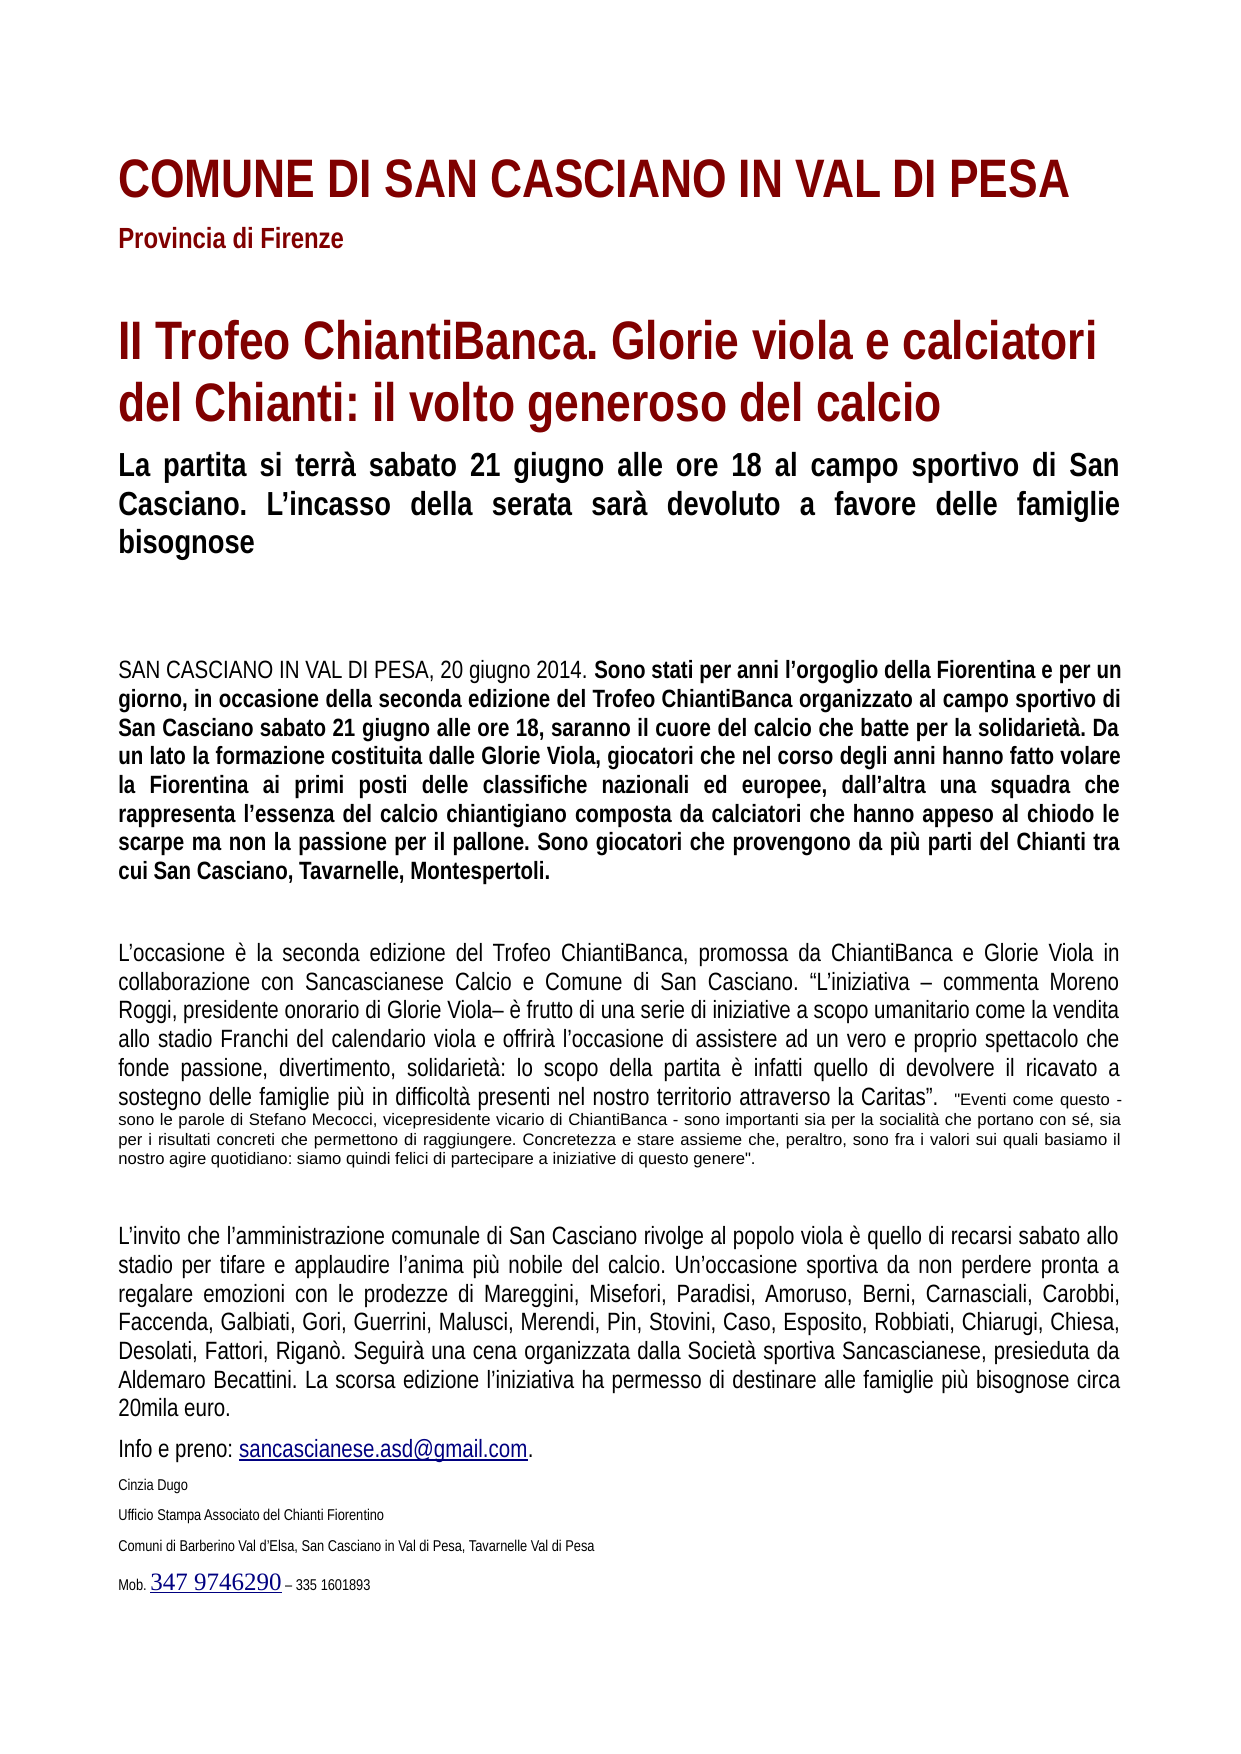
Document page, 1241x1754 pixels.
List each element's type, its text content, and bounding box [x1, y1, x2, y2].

text Ufficio Stampa Associato del Chianti Fiorentino [118, 1506, 1122, 1524]
text COMUNE DI SAN CASCIANO IN VAL DI PESA [118, 147, 1122, 209]
text II Trofeo ChiantiBanca. Glorie viola e calciatori del Chianti: il volto generoso del calcio [118, 309, 1122, 433]
text Provincia di Firenze [118, 222, 1122, 255]
text Comuni di Barberino Val d’Elsa, San Casciano in Val di Pesa, Tavarnelle Val di Pesa [118, 1536, 1122, 1554]
text La partita si terrà sabato 21 giugno alle ore 18 al campo sportivo di San Casciano. L’incasso della serata sarà devoluto a favore delle famiglie bisognose [118, 446, 1122, 560]
text SAN CASCIANO IN VAL DI PESA, 20 giugno 2014. Sono stati per anni l’orgoglio della Fiorentina e per un giorno, in occasione della seconda edizione del Trofeo ChiantiBanca organizzato al campo sportivo di San Casciano sabato 21 giugno alle ore 18, saranno il cuore del calcio che batte per la solidarietà. Da un lato la formazione costituita dalle Glorie Viola, giocatori che nel corso degli anni hanno fatto volare la Fiorentina ai primi posti delle classifiche nazionali ed europee, dall’altra una squadra che rappresenta l’essenza del calcio chiantigiano composta da calciatori che hanno appeso al chiodo le scarpe ma non la passione per il pallone. Sono giocatori che provengono da più parti del Chianti tra cui San Casciano, Tavarnelle, Montespertoli. [118, 655, 1122, 884]
text Cinzia Dugo [118, 1476, 1122, 1493]
text Mob. 347 9746290 – 335 1601893 [118, 1567, 1122, 1596]
text L’invito che l’amministrazione comunale di San Casciano rivolge al popolo viola è quello di recarsi sabato allo stadio per tifare e applaudire l’anima più nobile del calcio. Un’occasione sportiva da non perdere pronta a regalare emozioni con le prodezze di Mareggini, Misefori, Paradisi, Amoruso, Berni, Carnasciali, Carobbi, Faccenda, Galbiati, Gori, Guerrini, Malusci, Merendi, Pin, Stovini, Caso, Esposito, Robbiati, Chiarugi, Chiesa, Desolati, Fattori, Riganò. Seguirà una cena organizzata dalla Società sportiva Sancascianese, presieduta da Aldemaro Becattini. La scorsa edizione l’iniziativa ha permesso di destinare alle famiglie più bisognose circa 20mila euro. [118, 1221, 1122, 1422]
text L’occasione è la seconda edizione del Trofeo ChiantiBanca, promossa da ChiantiBanca e Glorie Viola in collaborazione con Sancascianese Calcio e Comune di San Casciano. “L’iniziativa – commenta Moreno Roggi, presidente onorario di Glorie Viola– è frutto di una serie di iniziative a scopo umanitario come la vendita allo stadio Franchi del calendario viola e offrirà l’occasione di assistere ad un vero e proprio spettacolo che fonde passione, divertimento, solidarietà: lo scopo della partita è infatti quello di devolvere il ricavato a sostegno delle famiglie più in difficoltà presenti nel nostro territorio attraverso la Caritas”. "Eventi come questo - sono le parole di Stefano Mecocci, vicepresidente vicario di ChiantiBanca - sono importanti sia per la socialità che portano con sé, sia per i risultati concreti che permettono di raggiungere. Concretezza e stare assieme che, peraltro, sono fra i valori sui quali basiamo il nostro agire quotidiano: siamo quindi felici di partecipare a iniziative di questo genere". [118, 938, 1122, 1168]
text Info e preno: sancascianese.asd@gmail.com. [118, 1434, 1122, 1463]
